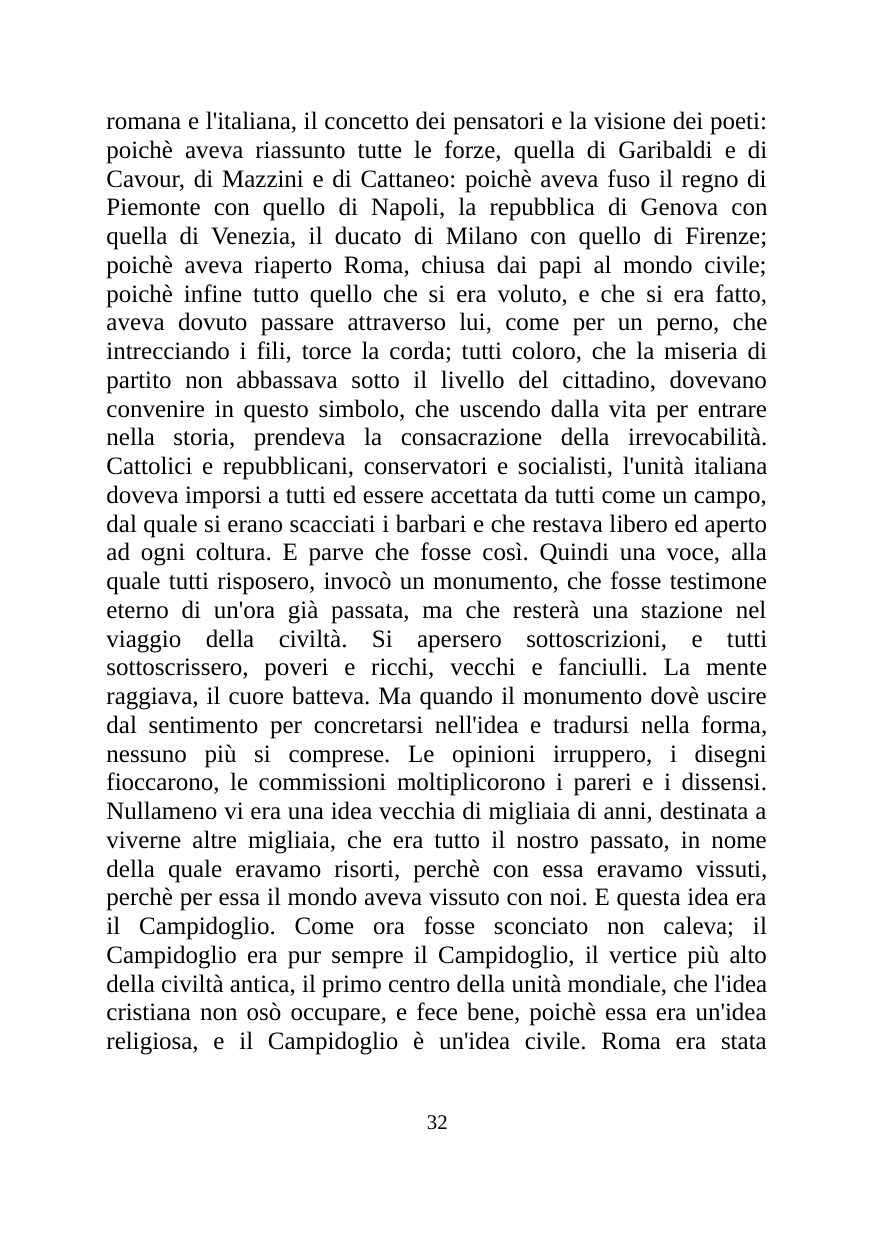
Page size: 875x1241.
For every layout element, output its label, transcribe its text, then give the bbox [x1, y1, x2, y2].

text romana e l'italiana, il concetto dei pensatori e la visione dei poeti: poichè aveva riassunto tutte le forze, quella di Garibaldi e di Cavour, di Mazzini e di Cattaneo: poichè aveva fuso il regno di Piemonte con quello di Napoli, la repubblica di Genova con quella di Venezia, il ducato di Milano con quello di Firenze; poichè aveva riaperto Roma, chiusa dai papi al mondo civile; poichè infine tutto quello che si era voluto, e che si era fatto, aveva dovuto passare attraverso lui, come per un perno, che intrecciando i fili, torce la corda; tutti coloro, che la miseria di partito non abbassava sotto il livello del cittadino, dovevano convenire in questo simbolo, che uscendo dalla vita per entrare nella storia, prendeva la consacrazione della irrevocabilità. Cattolici e repubblicani, conservatori e socialisti, l'unità italiana doveva imporsi a tutti ed essere accettata da tutti come un campo, dal quale si erano scacciati i barbari e che restava libero ed aperto ad ogni coltura. E parve che fosse così. Quindi una voce, alla quale tutti risposero, invocò un monumento, che fosse testimone eterno di un'ora già passata, ma che resterà una stazione nel viaggio della civiltà. Si apersero sottoscrizioni, e tutti sottoscrissero, poveri e ricchi, vecchi e fanciulli. La mente raggiava, il cuore batteva. Ma quando il monumento dovè uscire dal sentimento per concretarsi nell'idea e tradursi nella forma, nessuno più si comprese. Le opinioni irruppero, i disegni fioccarono, le commissioni moltiplicorono i pareri e i dissensi. Nullameno vi era una idea vecchia di migliaia di anni, destinata a viverne altre migliaia, che era tutto il nostro passato, in nome della quale eravamo risorti, perchè con essa eravamo vissuti, perchè per essa il mondo aveva vissuto con noi. E questa idea era il Campidoglio. Come ora fosse sconciato non caleva; il Campidoglio era pur sempre il Campidoglio, il vertice più alto della civiltà antica, il primo centro della unità mondiale, che l'idea cristiana non osò occupare, e fece bene, poichè essa era un'idea religiosa, e il Campidoglio è un'idea civile. Roma era stata [106, 106, 768, 1055]
